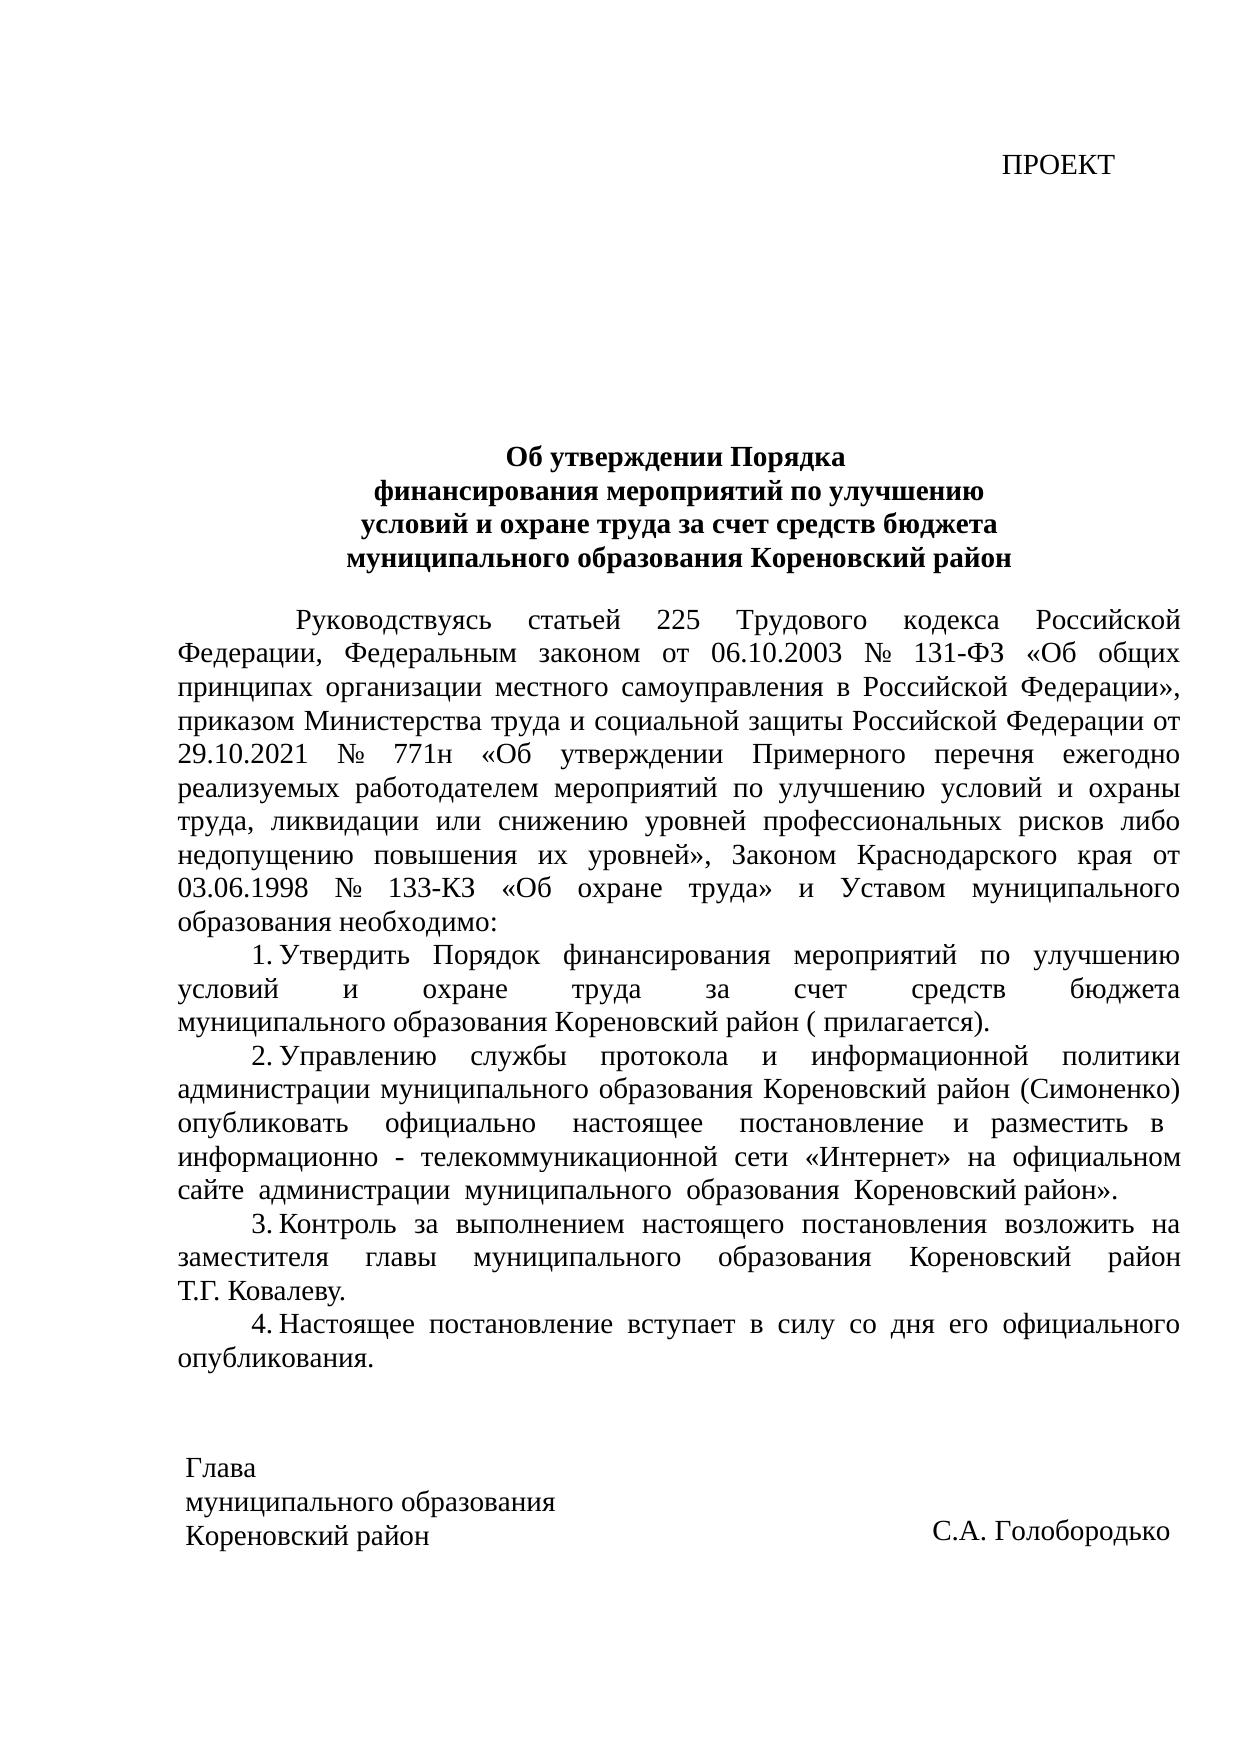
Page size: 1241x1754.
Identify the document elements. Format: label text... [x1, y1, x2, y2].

text 2. Управлению службы протокола и информационной политики администрации муниципального образования Кореновский район (Симоненко) опубликовать официально настоящее постановление и разместить в [177, 1038, 1181, 1139]
subtitle Об утверждении Порядка [177, 439, 1181, 473]
text Руководствуясь статьей 225 Трудового кодекса Российской Федерации, Федеральным законом от 06.10.2003 № 131-ФЗ «Об общих принципах организации местного самоуправления в Российской Федерации», приказом Министерства труда и социальной защиты Российской Федерации от 29.10.2021 № 771н «Об утверждении Примерного перечня ежегодно реализуемых работодателем мероприятий по улучшению условий и охраны труда, ликвидации или снижению уровней профессиональных рисков либо недопущению повышения их уровней», Законом Краснодарского края от 03.06.1998 № 133-КЗ «Об охране труда» и Уставом муниципального образования необходимо: [177, 602, 1181, 937]
text информационно - телекоммуникационной сети «Интернет» на официальном сайте администрации муниципального образования Кореновский район». [177, 1139, 1181, 1206]
text 4. Настоящее постановление вступает в силу со дня его официального опубликования. [177, 1306, 1181, 1373]
text 3. Контроль за выполнением настоящего постановления возложить на заместителя главы муниципального образования Кореновский район Т.Г. Ковалеву. [177, 1206, 1181, 1306]
table_header Глава муниципального образования Кореновский район [174, 1451, 859, 1551]
text финансирования мероприятий по улучшению условий и охране труда за счет средств бюджета муниципального образования Кореновский район [177, 473, 1181, 573]
text ПРОЕКТ [177, 147, 1181, 180]
text 1. Утвердить Порядок финансирования мероприятий по улучшению условий и охране труда за счет средств бюджета муниципального образования Кореновский район ( прилагается). [177, 937, 1181, 1038]
table_header С.А. Голобородько [859, 1451, 1182, 1551]
